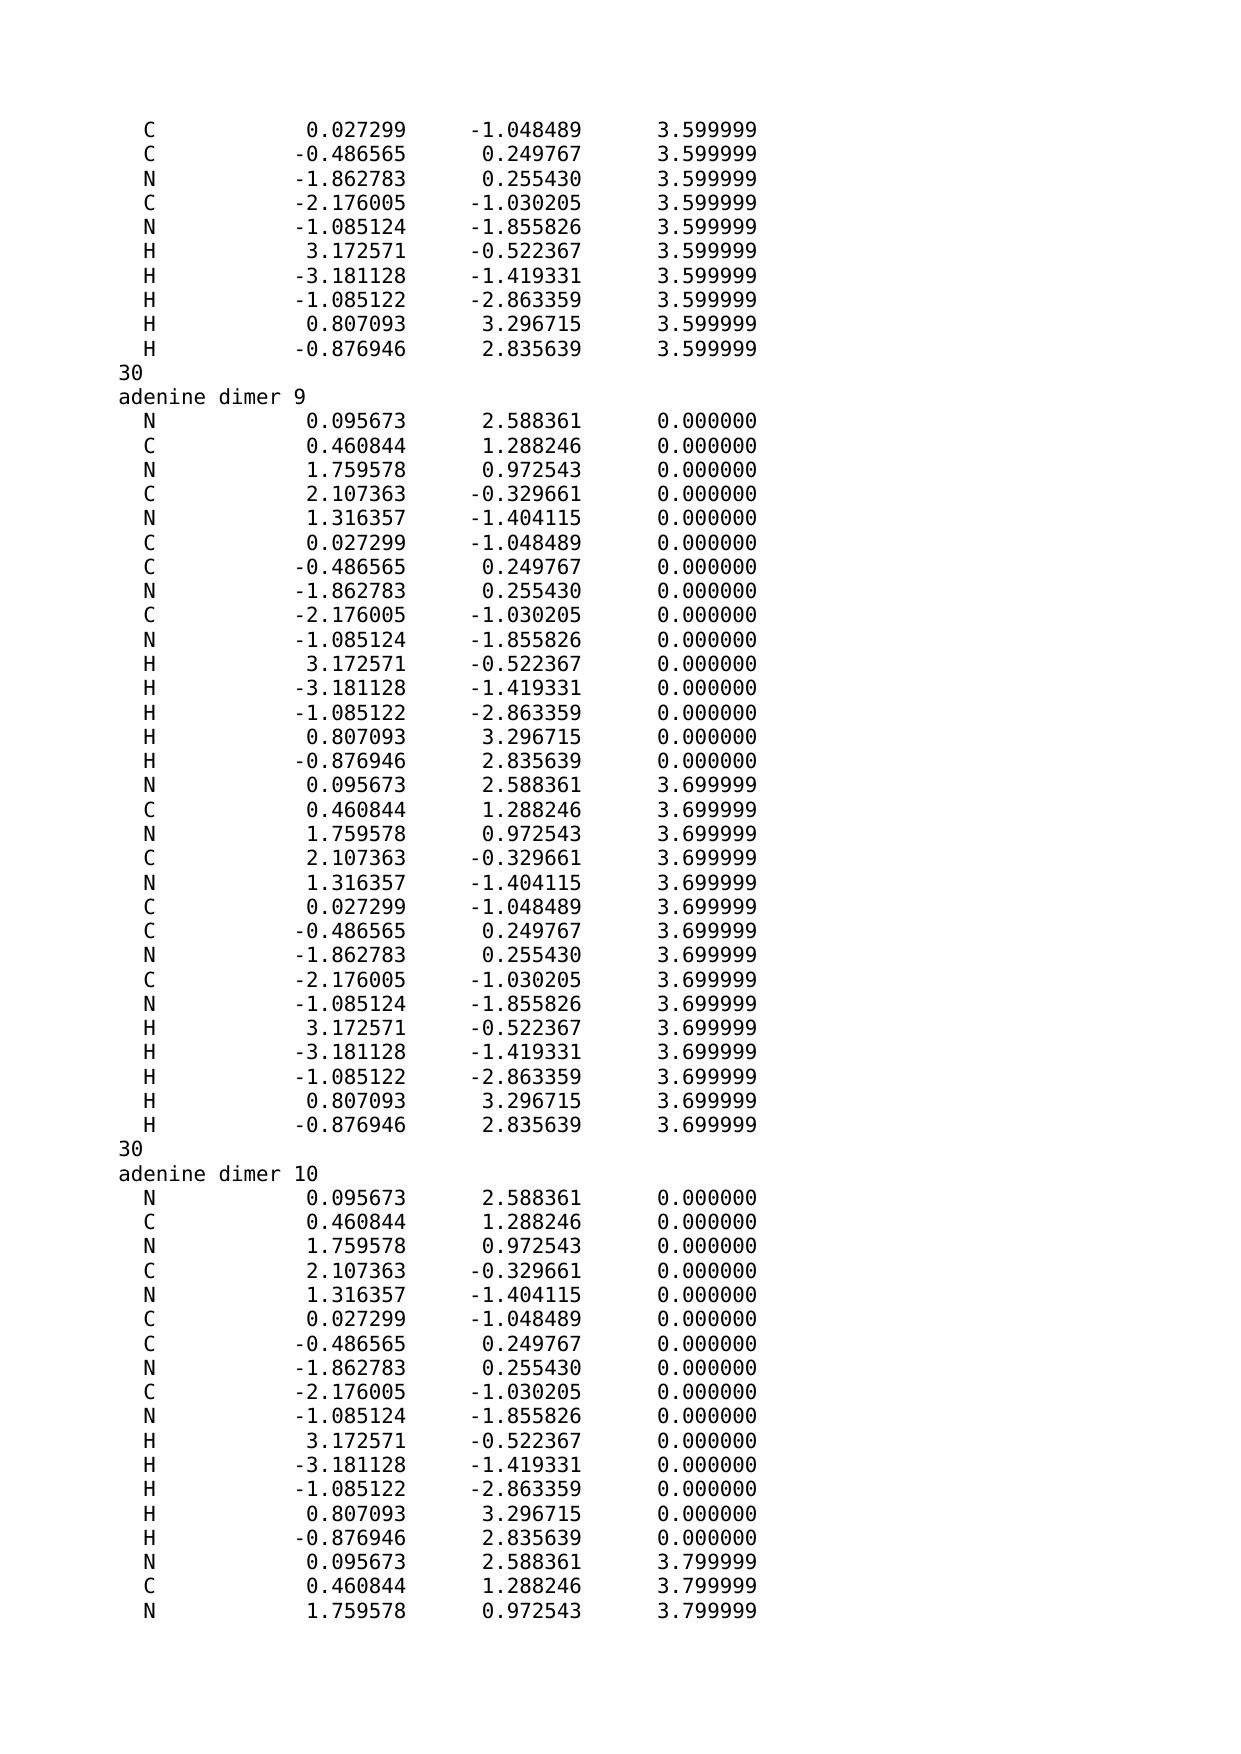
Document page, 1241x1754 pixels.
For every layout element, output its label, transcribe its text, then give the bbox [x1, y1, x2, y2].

text C 0.460844 1.288246 3.799999 [118, 1574, 1122, 1599]
text N -1.862783 0.255430 3.699999 [118, 943, 1122, 968]
text N 1.316357 -1.404115 0.000000 [118, 506, 1122, 531]
text C -0.486565 0.249767 3.599999 [118, 142, 1122, 167]
text 30 [118, 1137, 1122, 1162]
text N 0.095673 2.588361 3.699999 [118, 773, 1122, 798]
text H -1.085122 -2.863359 3.599999 [118, 288, 1122, 312]
text N 1.759578 0.972543 3.799999 [118, 1599, 1122, 1623]
text adenine dimer 10 [118, 1162, 1122, 1186]
text N -1.862783 0.255430 0.000000 [118, 1356, 1122, 1380]
text H -0.876946 2.835639 0.000000 [118, 749, 1122, 773]
text N 0.095673 2.588361 0.000000 [118, 409, 1122, 434]
text C -2.176005 -1.030205 3.599999 [118, 191, 1122, 215]
text N 1.759578 0.972543 3.699999 [118, 822, 1122, 846]
text 30 [118, 361, 1122, 385]
text N 1.316357 -1.404115 3.699999 [118, 871, 1122, 895]
text C 0.027299 -1.048489 0.000000 [118, 1307, 1122, 1332]
text C 2.107363 -0.329661 0.000000 [118, 1259, 1122, 1283]
text C -0.486565 0.249767 3.699999 [118, 919, 1122, 943]
text H 0.807093 3.296715 0.000000 [118, 1502, 1122, 1526]
text H 0.807093 3.296715 3.599999 [118, 312, 1122, 337]
text N -1.862783 0.255430 0.000000 [118, 579, 1122, 603]
text N 0.095673 2.588361 3.799999 [118, 1550, 1122, 1574]
text H 0.807093 3.296715 3.699999 [118, 1089, 1122, 1113]
text C -0.486565 0.249767 0.000000 [118, 555, 1122, 579]
text C 0.027299 -1.048489 3.599999 [118, 118, 1122, 142]
text H 0.807093 3.296715 0.000000 [118, 725, 1122, 749]
text N 1.759578 0.972543 0.000000 [118, 1234, 1122, 1259]
text adenine dimer 9 [118, 385, 1122, 409]
text H 3.172571 -0.522367 0.000000 [118, 1429, 1122, 1453]
text N -1.085124 -1.855826 0.000000 [118, 628, 1122, 652]
text C 0.027299 -1.048489 3.699999 [118, 895, 1122, 919]
text H 3.172571 -0.522367 3.599999 [118, 239, 1122, 264]
text C -2.176005 -1.030205 0.000000 [118, 1380, 1122, 1404]
text N -1.862783 0.255430 3.599999 [118, 167, 1122, 191]
text H -3.181128 -1.419331 0.000000 [118, 676, 1122, 701]
text C -2.176005 -1.030205 3.699999 [118, 968, 1122, 992]
text H -0.876946 2.835639 3.599999 [118, 337, 1122, 361]
text N -1.085124 -1.855826 3.599999 [118, 215, 1122, 239]
text C 0.027299 -1.048489 0.000000 [118, 531, 1122, 555]
text C 0.460844 1.288246 0.000000 [118, 1210, 1122, 1234]
text H 3.172571 -0.522367 0.000000 [118, 652, 1122, 676]
text H -1.085122 -2.863359 0.000000 [118, 701, 1122, 725]
text N -1.085124 -1.855826 0.000000 [118, 1404, 1122, 1429]
text H 3.172571 -0.522367 3.699999 [118, 1016, 1122, 1040]
text H -1.085122 -2.863359 0.000000 [118, 1477, 1122, 1502]
text N 1.316357 -1.404115 0.000000 [118, 1283, 1122, 1307]
text C 0.460844 1.288246 0.000000 [118, 434, 1122, 458]
text H -3.181128 -1.419331 3.699999 [118, 1040, 1122, 1065]
text N -1.085124 -1.855826 3.699999 [118, 992, 1122, 1016]
text N 1.759578 0.972543 0.000000 [118, 458, 1122, 482]
text C 0.460844 1.288246 3.699999 [118, 798, 1122, 822]
text N 0.095673 2.588361 0.000000 [118, 1186, 1122, 1210]
text H -0.876946 2.835639 0.000000 [118, 1526, 1122, 1550]
text H -3.181128 -1.419331 0.000000 [118, 1453, 1122, 1477]
text H -3.181128 -1.419331 3.599999 [118, 264, 1122, 288]
text C -2.176005 -1.030205 0.000000 [118, 603, 1122, 628]
text C 2.107363 -0.329661 3.699999 [118, 846, 1122, 871]
text H -1.085122 -2.863359 3.699999 [118, 1065, 1122, 1089]
text H -0.876946 2.835639 3.699999 [118, 1113, 1122, 1137]
text C -0.486565 0.249767 0.000000 [118, 1332, 1122, 1356]
text C 2.107363 -0.329661 0.000000 [118, 482, 1122, 506]
